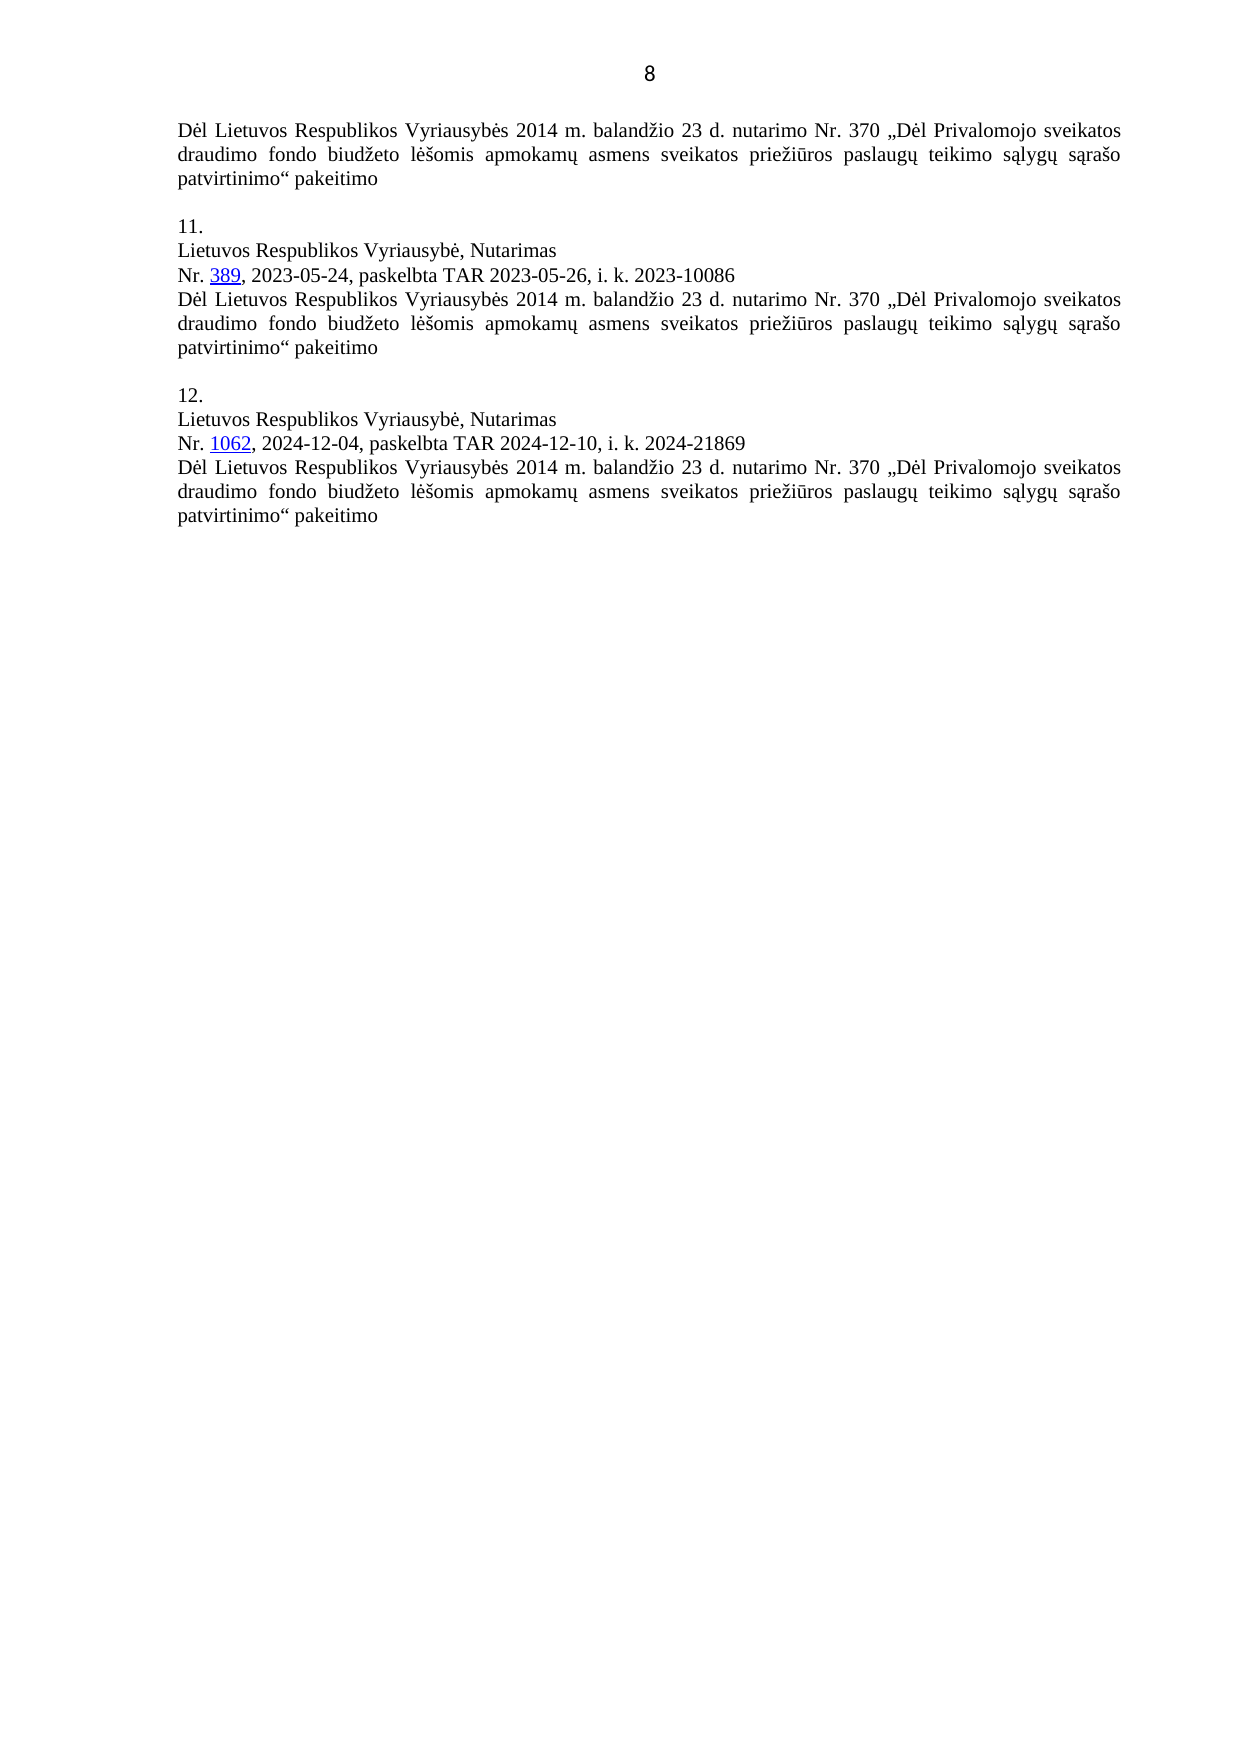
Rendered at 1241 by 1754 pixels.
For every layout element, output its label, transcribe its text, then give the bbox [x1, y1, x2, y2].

text Lietuvos Respublikos Vyriausybė, Nutarimas [177, 407, 1122, 431]
text Dėl Lietuvos Respublikos Vyriausybės 2014 m. balandžio 23 d. nutarimo Nr. 370 „Dėl Privalomojo sveikatos draudimo fondo biudžeto lėšomis apmokamų asmens sveikatos priežiūros paslaugų teikimo sąlygų sąrašo patvirtinimo“ pakeitimo [177, 455, 1122, 527]
text 12. [177, 383, 1122, 407]
text Nr. 389, 2023-05-24, paskelbta TAR 2023-05-26, i. k. 2023-10086 [177, 262, 1122, 287]
text 11. [177, 214, 1122, 238]
text Nr. 1062, 2024-12-04, paskelbta TAR 2024-12-10, i. k. 2024-21869 [177, 431, 1122, 455]
text Dėl Lietuvos Respublikos Vyriausybės 2014 m. balandžio 23 d. nutarimo Nr. 370 „Dėl Privalomojo sveikatos draudimo fondo biudžeto lėšomis apmokamų asmens sveikatos priežiūros paslaugų teikimo sąlygų sąrašo patvirtinimo“ pakeitimo [177, 118, 1122, 190]
text Dėl Lietuvos Respublikos Vyriausybės 2014 m. balandžio 23 d. nutarimo Nr. 370 „Dėl Privalomojo sveikatos draudimo fondo biudžeto lėšomis apmokamų asmens sveikatos priežiūros paslaugų teikimo sąlygų sąrašo patvirtinimo“ pakeitimo [177, 287, 1122, 359]
text Lietuvos Respublikos Vyriausybė, Nutarimas [177, 238, 1122, 262]
